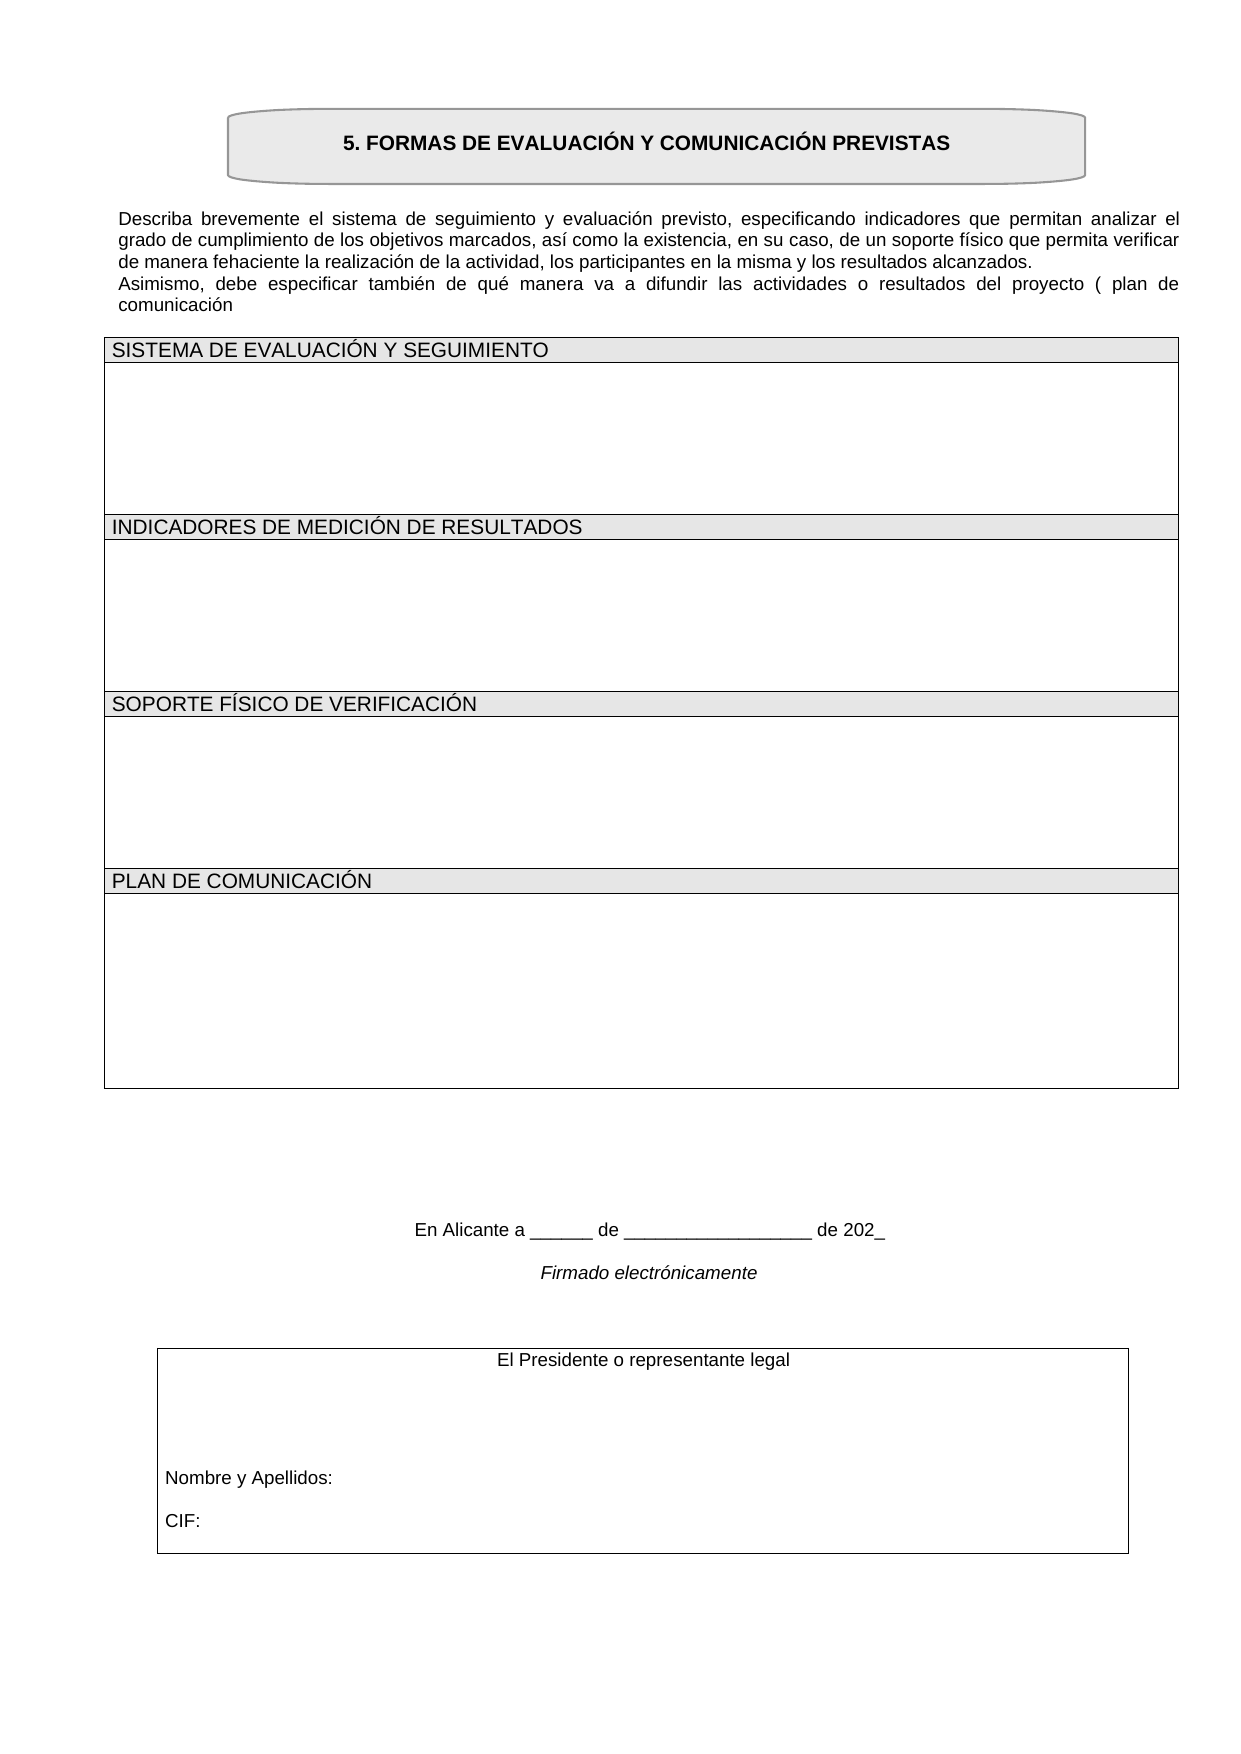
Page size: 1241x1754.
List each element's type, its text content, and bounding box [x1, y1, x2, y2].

table_header El Presidente o representante legal Nombre y Apellidos: CIF: [158, 1349, 1128, 1553]
table_cell PLAN DE COMUNICACIÓN [105, 869, 1178, 893]
text Firmado electrónicamente [118, 1262, 1181, 1283]
table_cell SOPORTE FÍSICO DE VERIFICACIÓN [105, 692, 1178, 716]
table_cell INDICADORES DE MEDICIÓN DE RESULTADOS [105, 515, 1178, 539]
table_header SISTEMA DE EVALUACIÓN Y SEGUIMIENTO [105, 338, 1178, 362]
table_cell [105, 717, 1178, 868]
table_cell [105, 363, 1178, 514]
text 5. FORMAS DE EVALUACIÓN Y COMUNICACIÓN PREVISTAS [118, 131, 226, 155]
text Describa brevemente el sistema de seguimiento y evaluación previsto, especificando indicadores que permitan analizar el grado de cumplimiento de los objetivos marcados, así como la existencia, en su caso, de un soporte físico que permita verificar de manera fehaciente la realización de la actividad, los participantes en la misma y los resultados alcanzados. [118, 208, 1181, 272]
text En Alicante a ______ de __________________ de 202_ [118, 1218, 1181, 1240]
text Asimismo, debe especificar también de qué manera va a difundir las actividades o resultados del proyecto ( plan de comunicación [118, 272, 1181, 316]
table_cell [105, 540, 1178, 691]
text 5. FORMAS DE EVALUACIÓN Y COMUNICACIÓN PREVISTAS [1087, 131, 1181, 155]
table_cell [105, 894, 1178, 1088]
